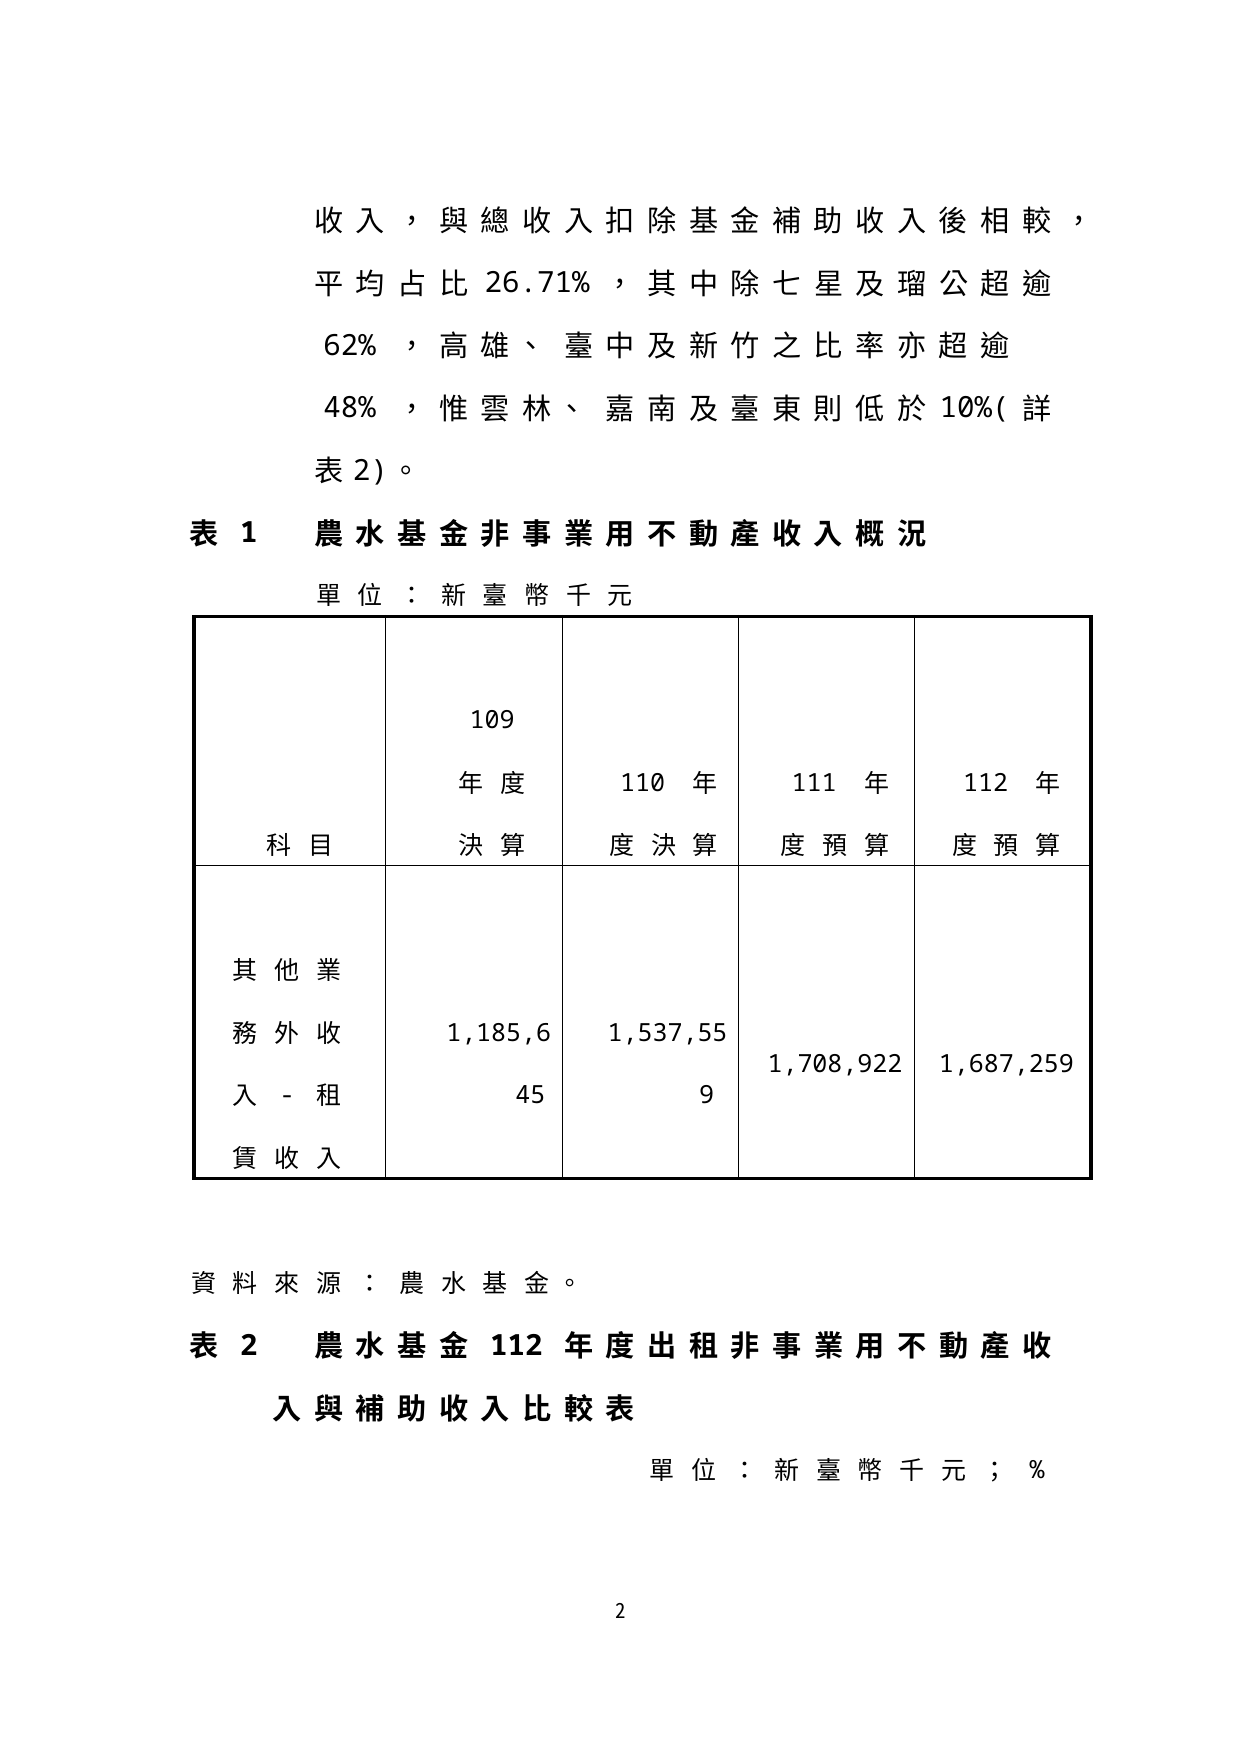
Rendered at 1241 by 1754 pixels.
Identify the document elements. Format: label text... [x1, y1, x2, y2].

table_header 110年度決算 [563, 618, 738, 865]
table_header 111年度預算 [739, 618, 914, 865]
text 表1 農水基金非事業用不動產收入概況 單位：新臺幣千元 [183, 490, 1058, 615]
table_header 科目 [196, 618, 385, 865]
table_cell 其他業務外收入-租賃收入 [196, 866, 385, 1177]
table_cell 1,537,559 [563, 866, 738, 1177]
text 單位：新臺幣千元；% [183, 1427, 1058, 1490]
table_header 109年度決算 [386, 618, 562, 865]
text 資料來源：農水基金。 [183, 1240, 1058, 1302]
table_cell 1,708,922 [739, 866, 914, 1177]
text 表2 農水基金112年度出租非事業用不動產收入與補助收入比較表 [183, 1302, 1058, 1427]
table_cell 1,687,259 [915, 866, 1089, 1177]
table_header 112年度預算 [915, 618, 1089, 865]
text 農水基金112年度出租非事業用不動產收入，與總收入扣除基金補助收入後相較，平均占比26.71%，其中除七星及瑠公超逾62%，高雄、臺中及新竹之比率亦超逾48%，惟雲林、嘉南及臺東則低於10%(詳表2)。 [271, 177, 1058, 490]
table_cell 1,185,645 [386, 866, 562, 1177]
